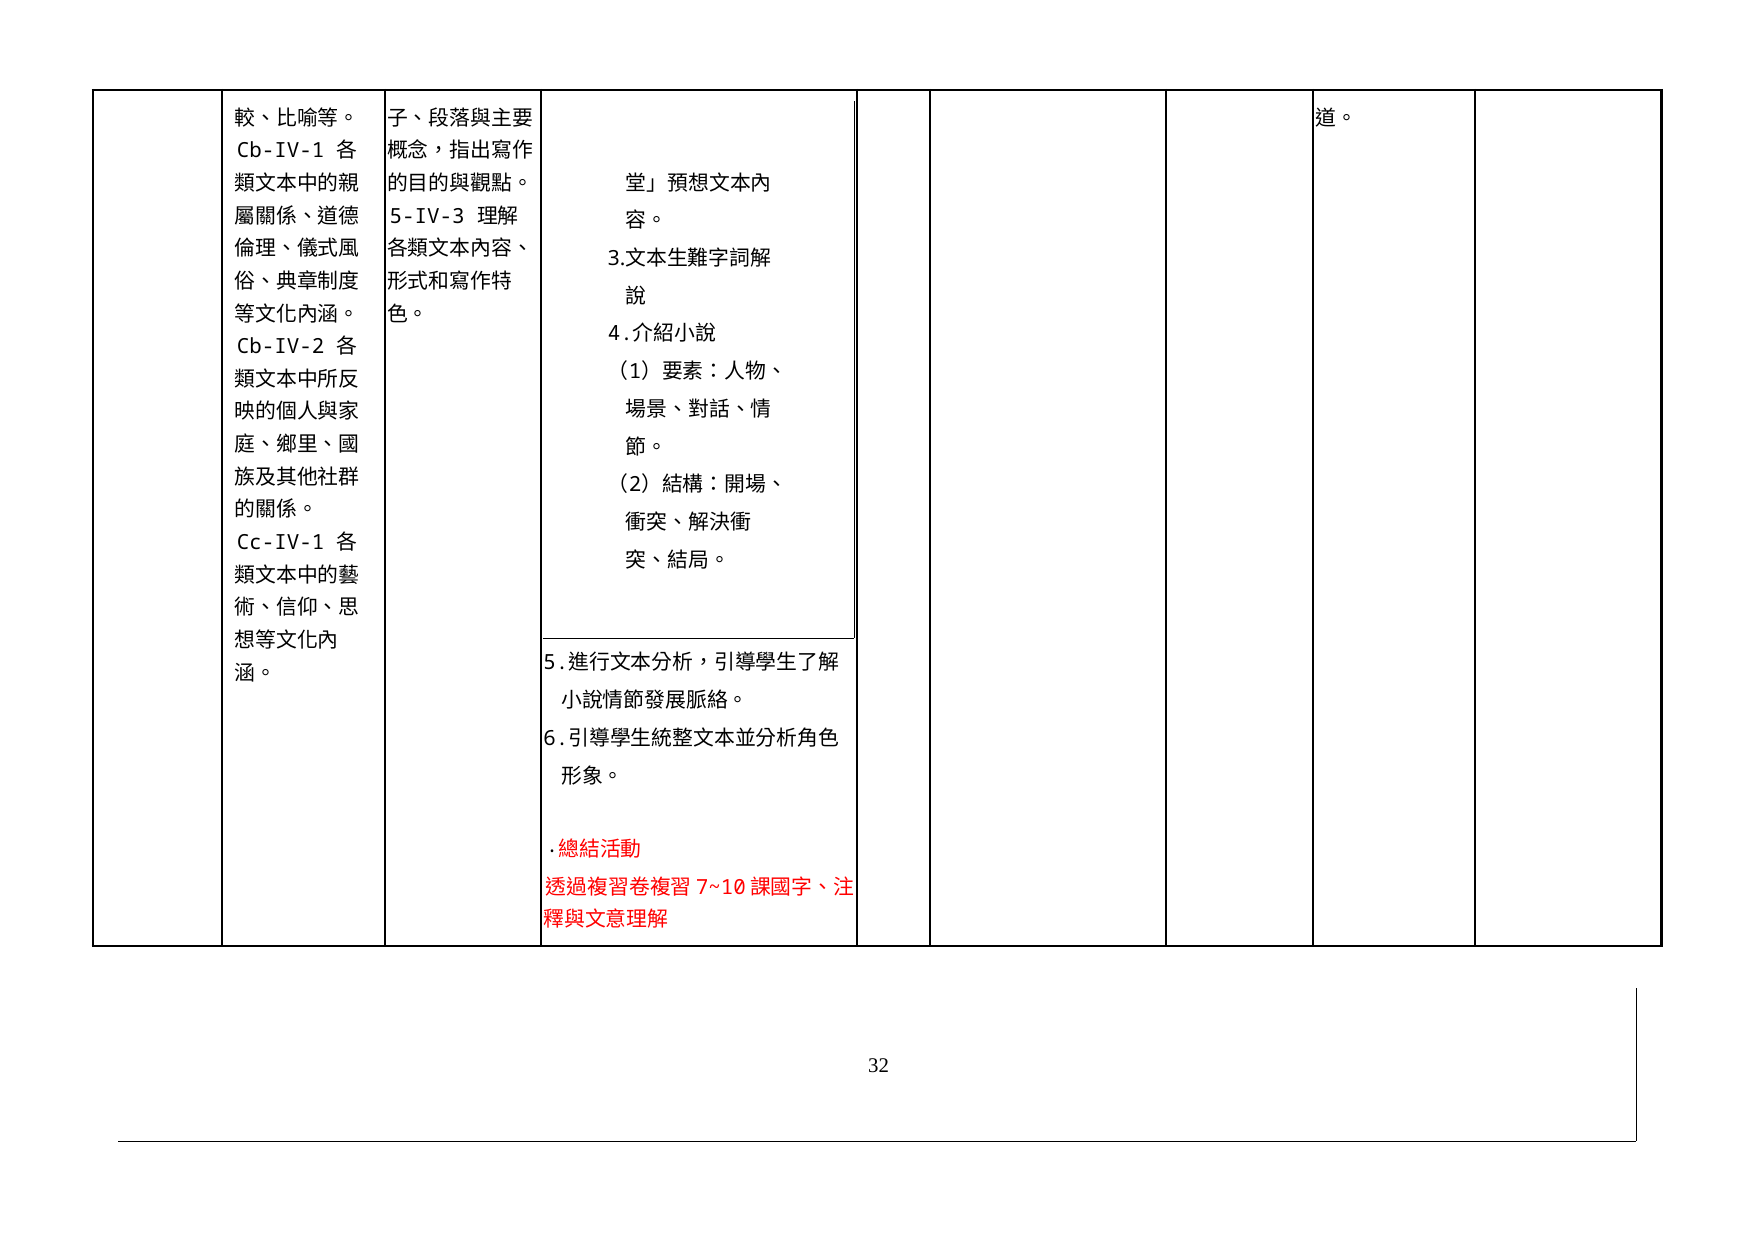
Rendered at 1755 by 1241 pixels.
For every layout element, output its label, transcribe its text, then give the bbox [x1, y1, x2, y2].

table_cell 道。 [1314, 91, 1474, 945]
table_cell [1167, 91, 1312, 945]
table_cell 子、段落與主要概念，指出寫作的目的與觀點。 5-IV-3 理解各類文本內容、形式和寫作特色。 [386, 91, 540, 945]
table_cell [931, 91, 1165, 945]
table_cell [94, 91, 221, 945]
table_cell 較、比喻等。 Cb-IV-1 各類文本中的親屬關係、道德倫理、儀式風俗、典章制度等文化內涵。 Cb-IV-2 各類文本中所反映的個人與家庭、鄉里、國族及其他社群的關係。 Cc-IV-1 各類文本中的藝術、信仰、思想等文化內涵。 [223, 91, 384, 945]
table_cell [858, 91, 929, 945]
table_cell 堂」預想文本內容。 3.文本生難字詞解說 4.介紹小說 （1）要素：人物、場景、對話、情節。 （2）結構：開場、衝突、解決衝突、結局。 5.進行文本分析，引導學生了解小說情節發展脈絡。 6.引導學生統整文本並分析角色形象。 ‧總結活動 透過複習卷複習7~10課國字、注釋與文意理解 [542, 91, 856, 945]
table_cell [1476, 91, 1660, 945]
